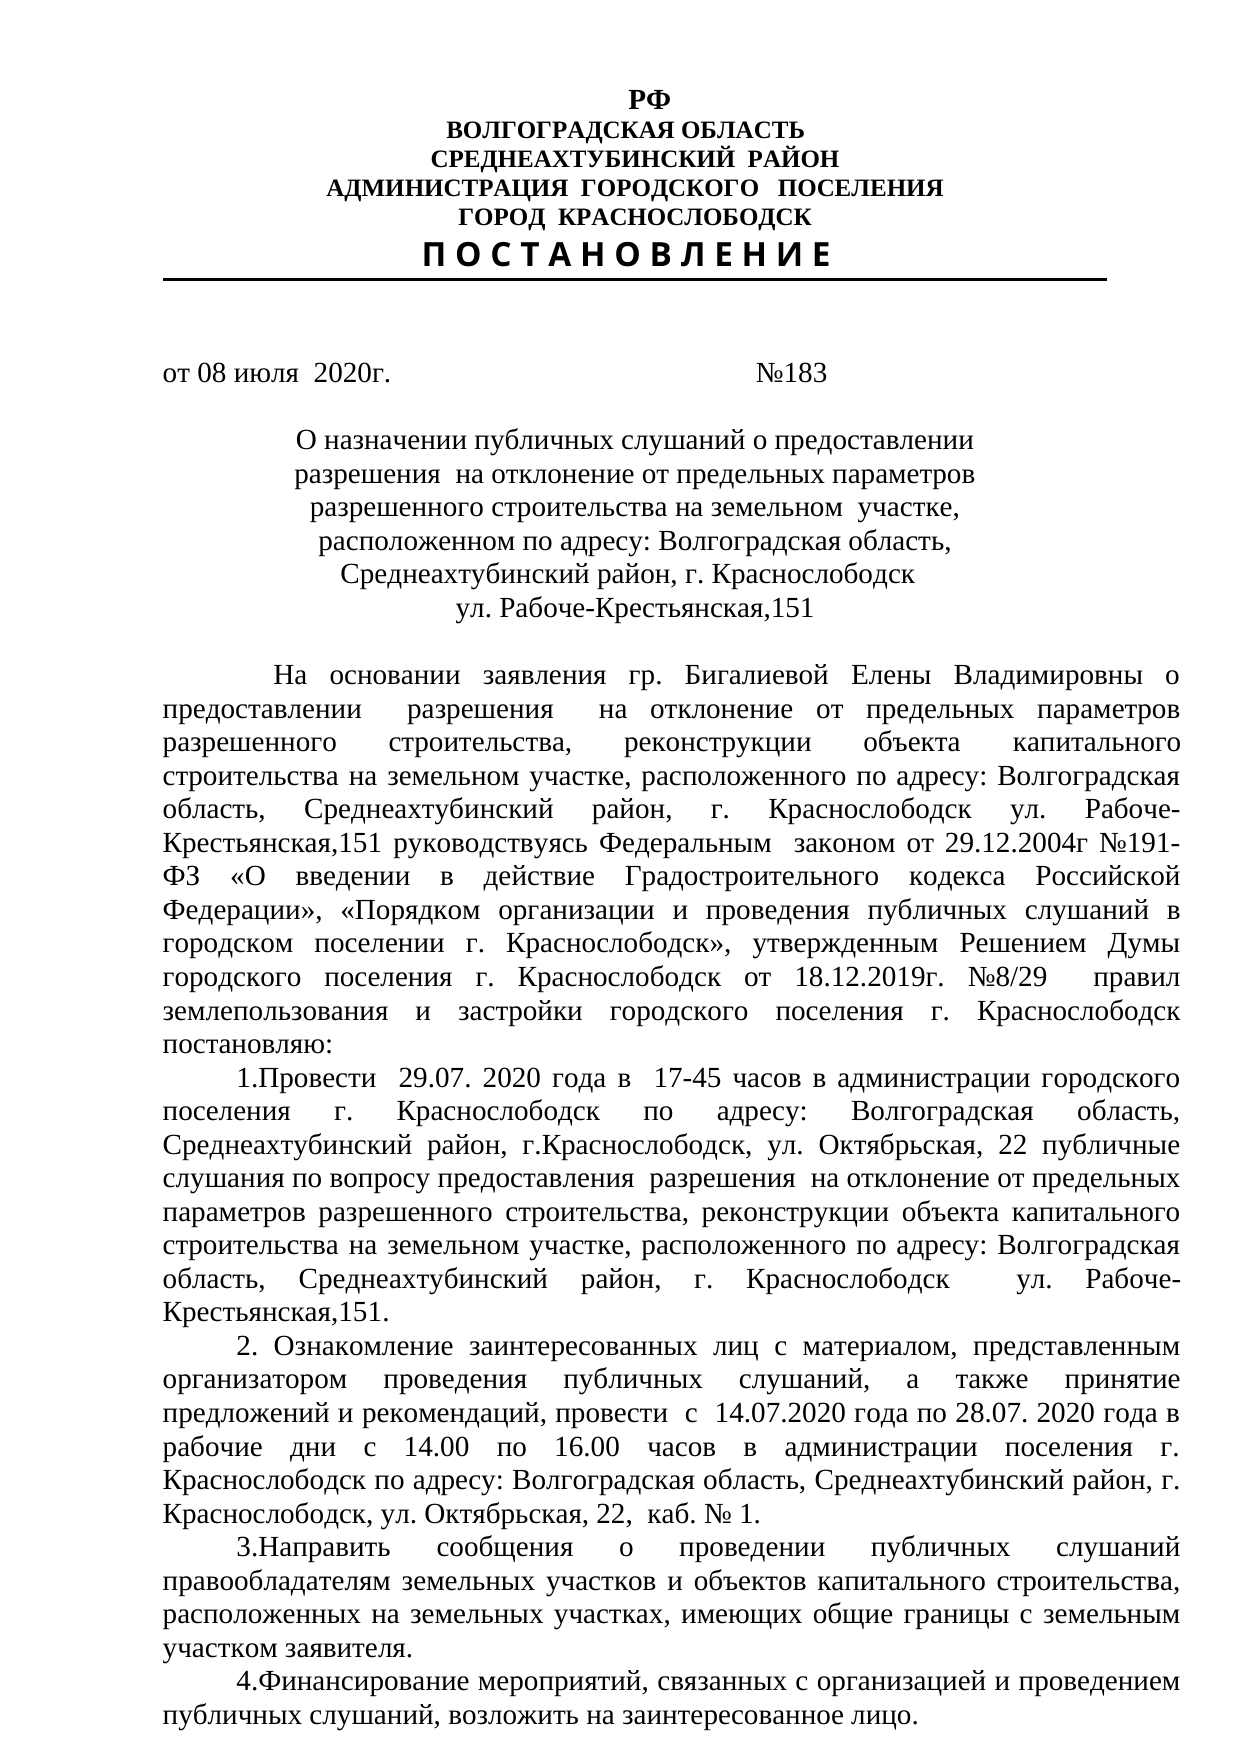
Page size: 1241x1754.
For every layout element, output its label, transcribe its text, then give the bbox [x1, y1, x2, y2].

text 1.Провести 29.07. 2020 года в 17-45 часов в администрации городского поселения г. Краснослободск по адресу: Волгоградская область, Среднеахтубинский район, г.Краснослободск, ул. Октябрьская, 22 публичные слушания по вопросу предоставления разрешения на отклонение от предельных параметров разрешенного строительства, реконструкции объекта капитального строительства на земельном участке, расположенного по адресу: Волгоградская область, Среднеахтубинский район, г. Краснослободск ул. Рабоче-Крестьянская,151. [162, 1060, 1181, 1328]
text РФ [162, 82, 1107, 115]
text 2. Ознакомление заинтересованных лиц с материалом, представленным организатором проведения публичных слушаний, а также принятие предложений и рекомендаций, провести с 14.07.2020 года по 28.07. 2020 года в рабочие дни с 14.00 по 16.00 часов в администрации поселения г. Краснослободск по адресу: Волгоградская область, Среднеахтубинский район, г. Краснослободск, ул. Октябрьская, 22, каб. № 1. [162, 1328, 1181, 1529]
text ул. Рабоче-Крестьянская,151 [162, 590, 1107, 624]
text О назначении публичных слушаний о предоставлении [162, 422, 1107, 456]
subtitle АДМИНИСТРАЦИЯ ГОРОДСКОГО ПОСЕЛЕНИЯ [162, 173, 1107, 202]
text На основании заявления гр. Бигалиевой Елены Владимировны о предоставлении разрешения на отклонение от предельных параметров разрешенного строительства, реконструкции объекта капитального строительства на земельном участке, расположенного по адресу: Волгоградская область, Среднеахтубинский район, г. Краснослободск ул. Рабоче-Крестьянская,151 руководствуясь Федеральным законом от 29.12.2004г №191-ФЗ «О введении в действие Градостроительного кодекса Российской Федерации», «Порядком организации и проведения публичных слушаний в городском поселении г. Краснослободск», утвержденным Решением Думы городского поселения г. Краснослободск от 18.12.2019г. №8/29 правил землепользования и застройки городского поселения г. Краснослободск постановляю: [162, 657, 1181, 1060]
text разрешения на отклонение от предельных параметров [162, 456, 1107, 489]
text разрешенного строительства на земельном участке, [162, 489, 1107, 523]
text ПОСТАНОВЛЕНИЕ [162, 230, 1107, 281]
text 3.Направить сообщения о проведении публичных слушаний правообладателям земельных участков и объектов капитального строительства, расположенных на земельных участках, имеющих общие границы с земельным участком заявителя. [162, 1529, 1181, 1663]
subtitle ГОРОД КРАСНОСЛОБОДСК [162, 202, 1107, 230]
text Среднеахтубинский район, г. Краснослободск [162, 557, 1107, 590]
subtitle СРЕДНЕАХТУБИНСКИЙ РАЙОН [162, 144, 1107, 173]
text 4.Финансирование мероприятий, связанных с организацией и проведением публичных слушаний, возложить на заинтересованное лицо. [162, 1663, 1181, 1731]
text от 08 июля 2020г. №183 [162, 355, 1107, 389]
subtitle ВОЛГОГРАДСКАЯ ОБЛАСТЬ [162, 115, 1107, 144]
text расположенном по адресу: Волгоградская область, [162, 523, 1107, 557]
